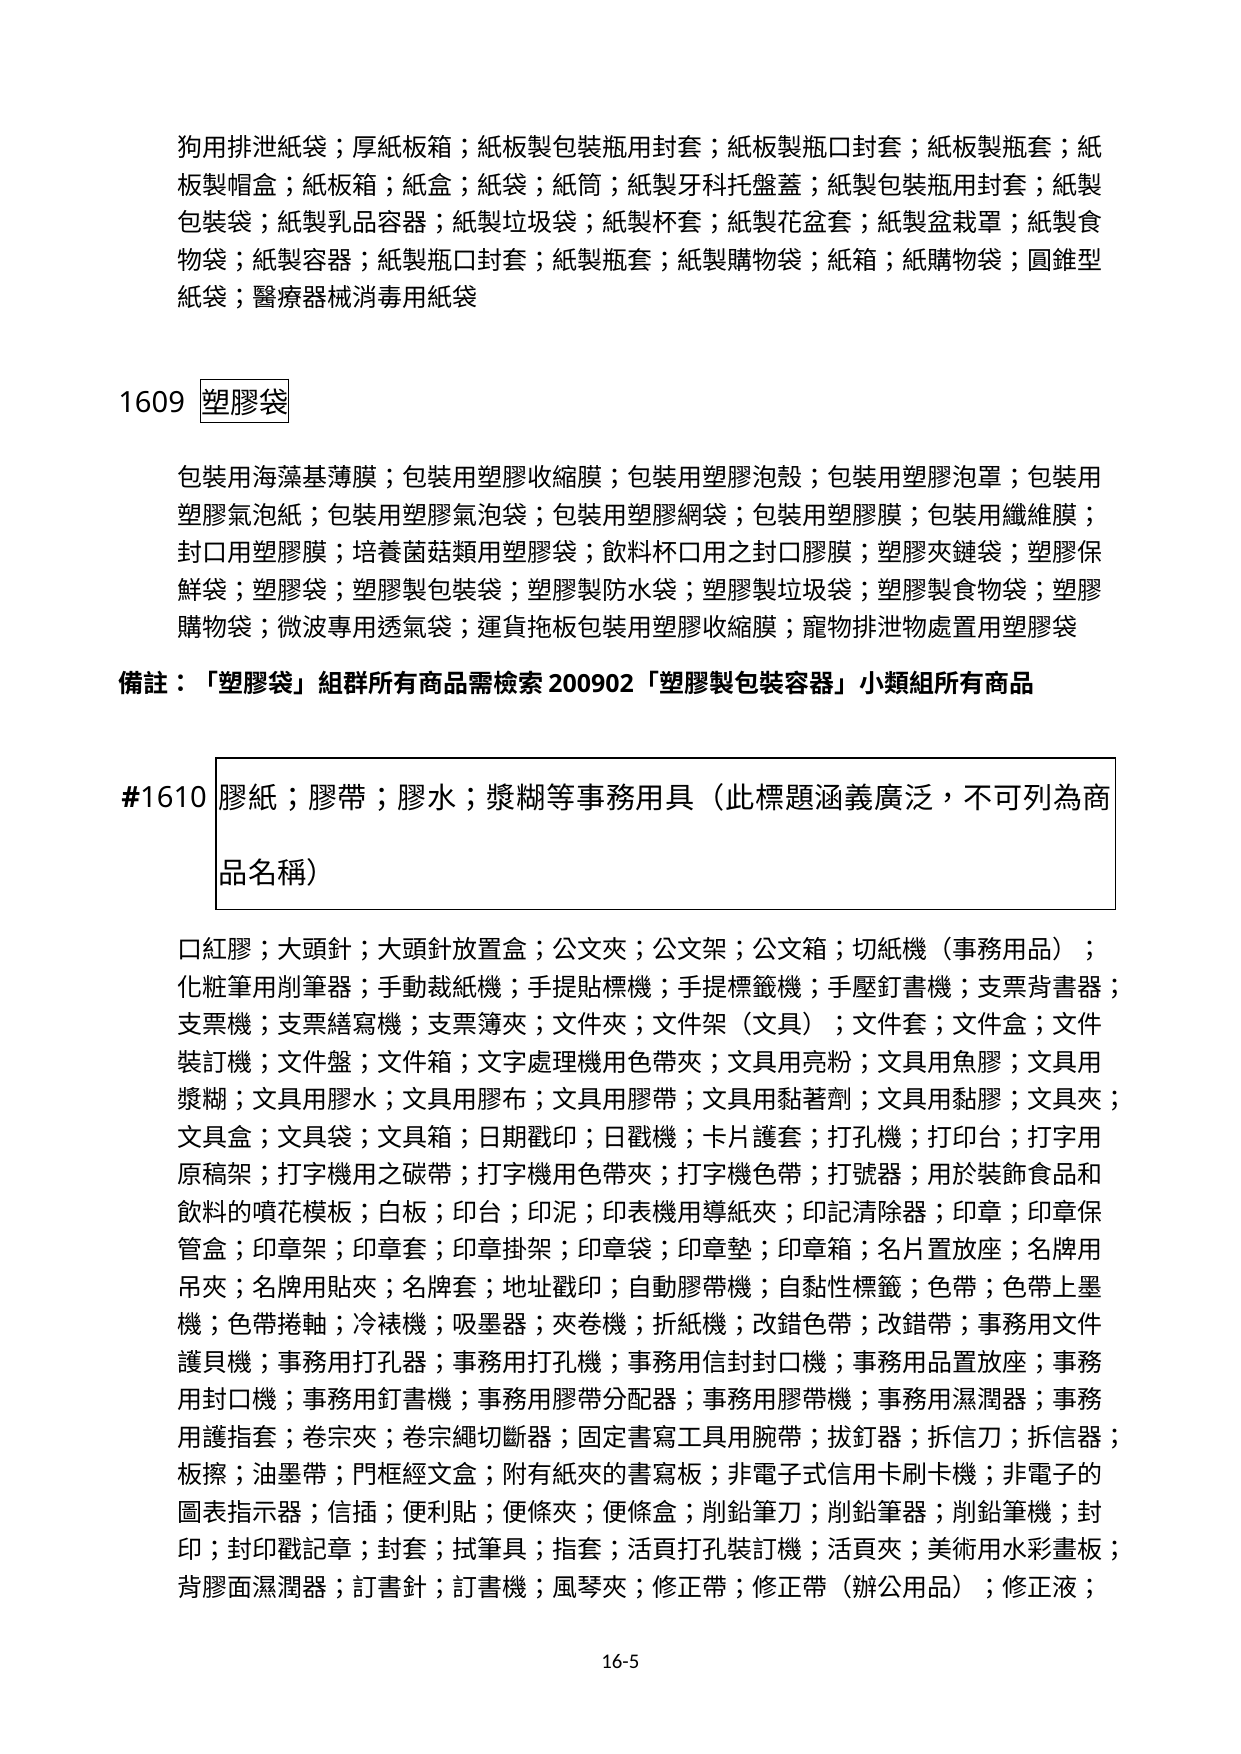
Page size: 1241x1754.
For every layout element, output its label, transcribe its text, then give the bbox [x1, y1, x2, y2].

text 口紅膠；大頭針；大頭針放置盒；公文夾；公文架；公文箱；切紙機（事務用品）；化粧筆用削筆器；手動裁紙機；手提貼標機；手提標籤機；手壓釘書機；支票背書器；支票機；支票繕寫機；支票簿夾；文件夾；文件架（文具）；文件套；文件盒；文件裝訂機；文件盤；文件箱；文字處理機用色帶夾；文具用亮粉；文具用魚膠；文具用漿糊；文具用膠水；文具用膠布；文具用膠帶；文具用黏著劑；文具用黏膠；文具夾；文具盒；文具袋；文具箱；日期戳印；日戳機；卡片護套；打孔機；打印台；打字用原稿架；打字機用之碳帶；打字機用色帶夾；打字機色帶；打號器；用於裝飾食品和飲料的噴花模板；白板；印台；印泥；印表機用導紙夾；印記清除器；印章；印章保管盒；印章架；印章套；印章掛架；印章袋；印章墊；印章箱；名片置放座；名牌用吊夾；名牌用貼夾；名牌套；地址戳印；自動膠帶機；自黏性標籤；色帶；色帶上墨機；色帶捲軸；冷裱機；吸墨器；夾卷機；折紙機；改錯色帶；改錯帶；事務用文件護貝機；事務用打孔器；事務用打孔機；事務用信封封口機；事務用品置放座；事務用封口機；事務用釘書機；事務用膠帶分配器；事務用膠帶機；事務用濕潤器；事務用護指套；卷宗夾；卷宗繩切斷器；固定書寫工具用腕帶；拔釘器；拆信刀；拆信器；板擦；油墨帶；門框經文盒；附有紙夾的書寫板；非電子式信用卡刷卡機；非電子的圖表指示器；信插；便利貼；便條夾；便條盒；削鉛筆刀；削鉛筆器；削鉛筆機；封印；封印戳記章；封套；拭筆具；指套；活頁打孔裝訂機；活頁夾；美術用水彩畫板；背膠面濕潤器；訂書針；訂書機；風琴夾；修正帶；修正帶（辦公用品）；修正液；修正液用之稀釋液；修正筆；家庭用魚膠；家庭用漿糊；家庭用膠水；家庭用膠帶；家庭用黏著劑；家庭用黏膠；書夾；書頁夾；書套；書帶；書寫用石板；書寫板用板擦；書寫墊；書擋；書籍裝訂布；書籍裝訂材料；桌上用文具箱（辦公室用品）；桌上事務墊；桌上型文件盒；桌上型書架；桌上型旋轉式卡片架；桌上型檔案架；桌曆座；消印器；留言板；粉筆夾；索引卡座；索引卡標籤；紙夾；紙板製公佈欄；紙製公佈欄；紙製或紙板製標籤；紙膠帶；記事簿夾；迴紋針；迴紋針盒；釘書針；釘書機；教學棒；條碼色帶；票夾；習字板；軟木製公佈欄；速讀機；報夾；畫具盒；畫具箱；畫板；畫架；硬幣分類及計算用收納托盤；硬幣分類用盤；硬幣計數用盤；筆型膠補充膠條；筆架；筆座；筆插；筆筒；裁紙刀（拆信件用）；郵票戳記印章；郵戳機；黑板；黑板板擦除灰器；黑板架；照相製版用修正液；置筆盤；號碼機；裝訂書用裝訂布；裝訂書用裝訂帶；裝訂書用裝訂線；裝訂簿本用加強圈；資料夾；資料索引器；電動拆信機；電動擦字器；電腦用紙邊緣切離器；電腦印表機用色帶；電腦報表夾；電話號碼索引器；圖釘；圖章；圖章袋；摺紙棒（事務用品）；磁性黑板；碟片存放冊；碟片護套；蓋印墊；蓋印機；製圖板夾；撕標機；標價機；標籤；標籤印字器；漿糊；潤指海綿盒；膠水；膠紙；膠帶；膠帶分配器；膠帶切斷器；膠帶台；閱書架；橡皮筋；橡皮擦屑清除器；褪色墨水；辦公用指套；辦公用磁性黑白板；辦公室用封口機；辦公室用郵資蓋印機；辦公室用郵資機；辦公室用碎紙機；辦公室用摺紙機；錢夾；隨意貼噴膠；擦字板；檔案夾；黏貼用立體字形；點鈔蠟；戳記印章盒；藏書標籤；雙面膠帶；簽字機；繪畫用畫架；識別證夾；識別證套（事務用品）；識別證套用伸縮拉扣（事務用品）；識別證套用夾（事務用品）；證件套；議事槌；護貝機；護照套 [177, 929, 1122, 1604]
text 1609 塑膠袋 [118, 363, 1122, 438]
table_header 膠紙；膠帶；膠水；漿糊等事務用具（此標題涵義廣泛，不可列為商品名稱） [217, 759, 1115, 908]
text 狗用排泄紙袋；厚紙板箱；紙板製包裝瓶用封套；紙板製瓶口封套；紙板製瓶套；紙板製帽盒；紙板箱；紙盒；紙袋；紙筒；紙製牙科托盤蓋；紙製包裝瓶用封套；紙製包裝袋；紙製乳品容器；紙製垃圾袋；紙製杯套；紙製花盆套；紙製盆栽罩；紙製食物袋；紙製容器；紙製瓶口封套；紙製瓶套；紙製購物袋；紙箱；紙購物袋；圓錐型紙袋；醫療器械消毒用紙袋 [177, 127, 1122, 314]
text 包裝用海藻基薄膜；包裝用塑膠收縮膜；包裝用塑膠泡殼；包裝用塑膠泡罩；包裝用塑膠氣泡紙；包裝用塑膠氣泡袋；包裝用塑膠網袋；包裝用塑膠膜；包裝用纖維膜；封口用塑膠膜；培養菌菇類用塑膠袋；飲料杯口用之封口膠膜；塑膠夾鏈袋；塑膠保鮮袋；塑膠袋；塑膠製包裝袋；塑膠製防水袋；塑膠製垃圾袋；塑膠製食物袋；塑膠購物袋；微波專用透氣袋；運貨拖板包裝用塑膠收縮膜；寵物排泄物處置用塑膠袋 [177, 457, 1122, 644]
text 備註：「塑膠袋」組群所有商品需檢索200902「塑膠製包裝容器」小類組所有商品 [118, 663, 1122, 701]
table_header #1610 [118, 757, 215, 908]
